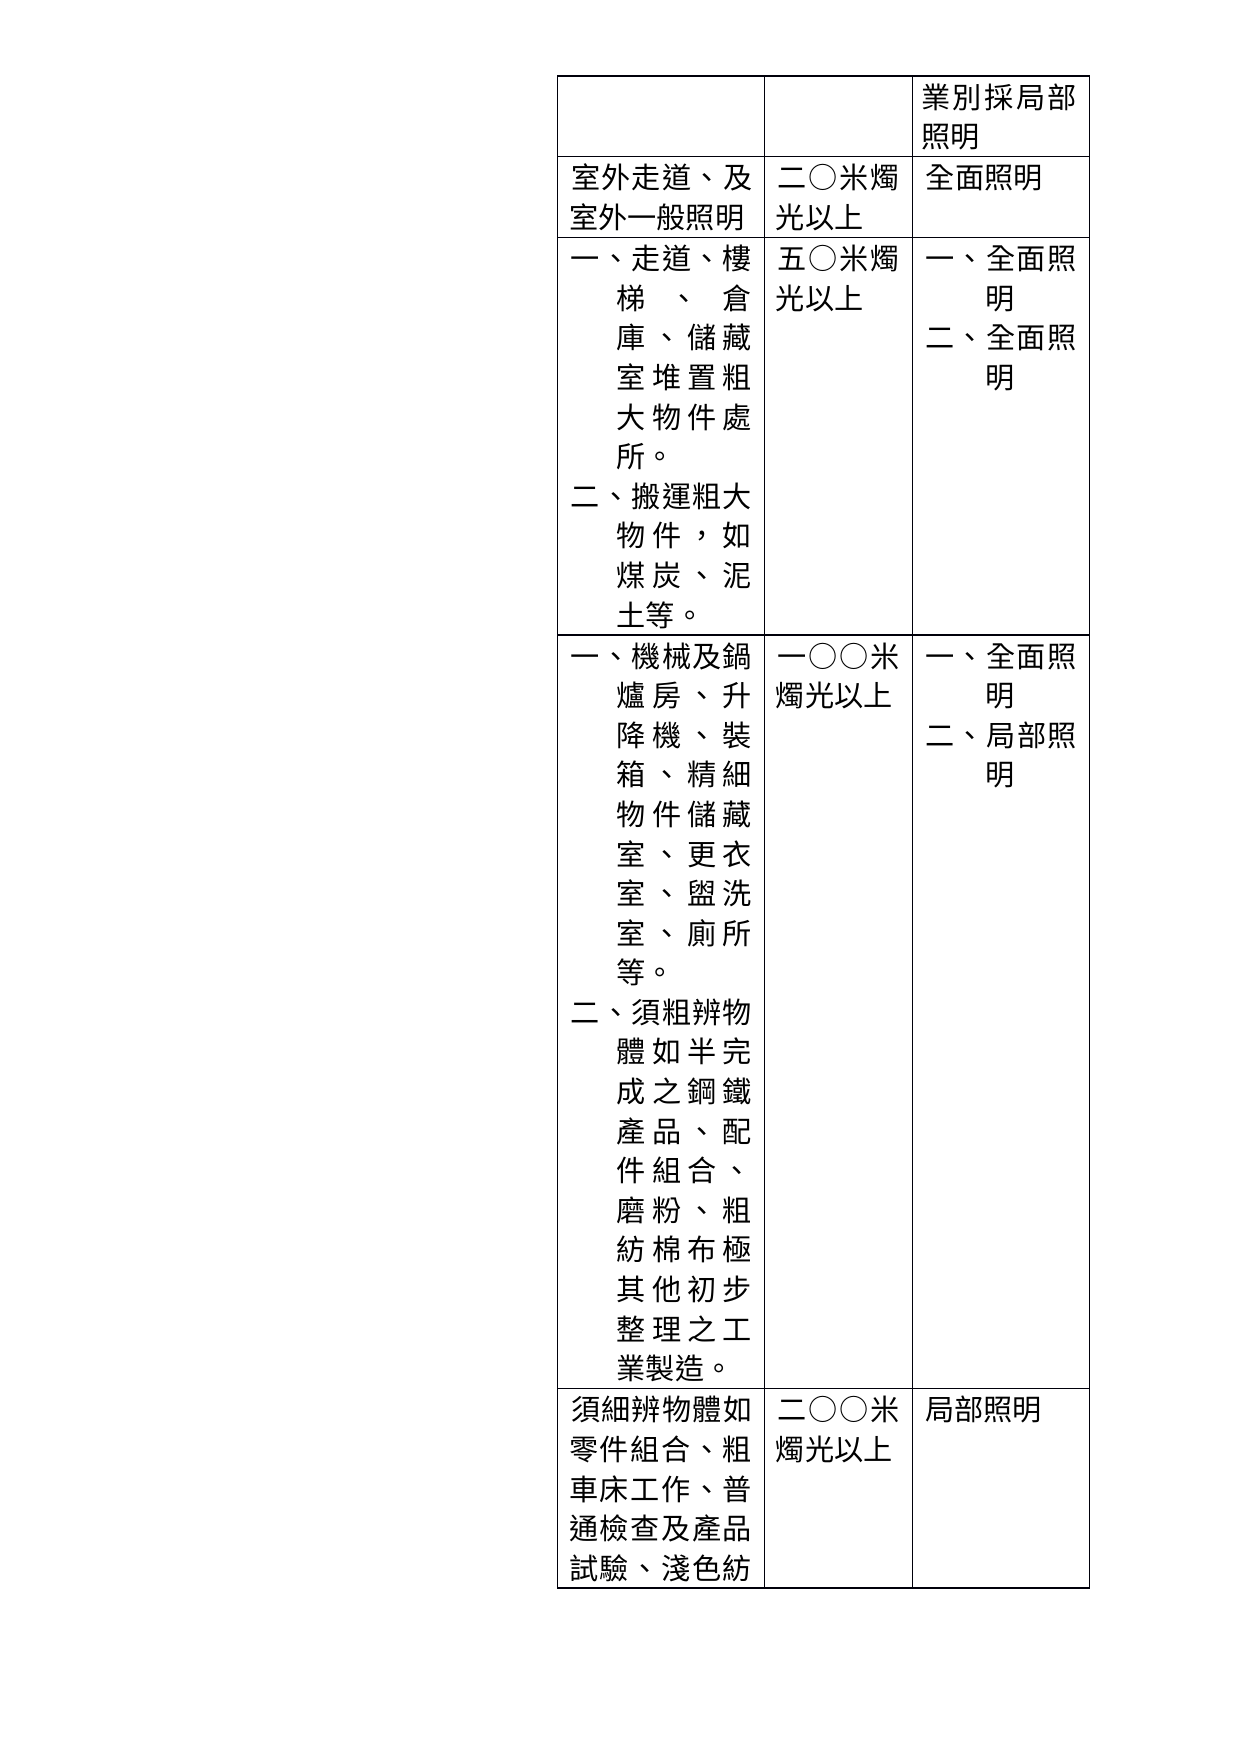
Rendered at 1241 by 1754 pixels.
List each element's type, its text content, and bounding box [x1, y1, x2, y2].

table_cell 一、走道、樓梯、倉庫、儲藏室堆置粗大物件處所。 二、搬運粗大物件，如煤炭、泥土等。 [558, 238, 764, 634]
table_cell 一○○米燭光以上 [765, 636, 912, 1387]
table_cell [765, 77, 912, 156]
table_cell 一、機械及鍋爐房、升降機、裝箱、精細物件儲藏室、更衣室、盥洗室、廁所等。 二、須粗辨物體如半完成之鋼鐵產品、配件組合、磨粉、粗紡棉布極其他初步整理之工業製造。 [558, 636, 764, 1387]
table_cell 須細辨物體如零件組合、粗車床工作、普通檢查及產品試驗、淺色紡 [558, 1389, 764, 1587]
table_cell 全面照明 [913, 157, 1089, 236]
table_cell 局部照明 [913, 1389, 1089, 1587]
table_cell 業別採局部照明 [913, 77, 1089, 156]
table_cell 五○米燭光以上 [765, 238, 912, 634]
table_cell 室外走道、及室外一般照明 [558, 157, 764, 236]
table_cell 二○○米燭光以上 [765, 1389, 912, 1587]
table_cell 一、全面照明 二、局部照明 [913, 636, 1089, 1387]
table_cell 二○米燭光以上 [765, 157, 912, 236]
table_cell [558, 77, 764, 156]
table_cell 一、全面照明 二、全面照明 [913, 238, 1089, 634]
